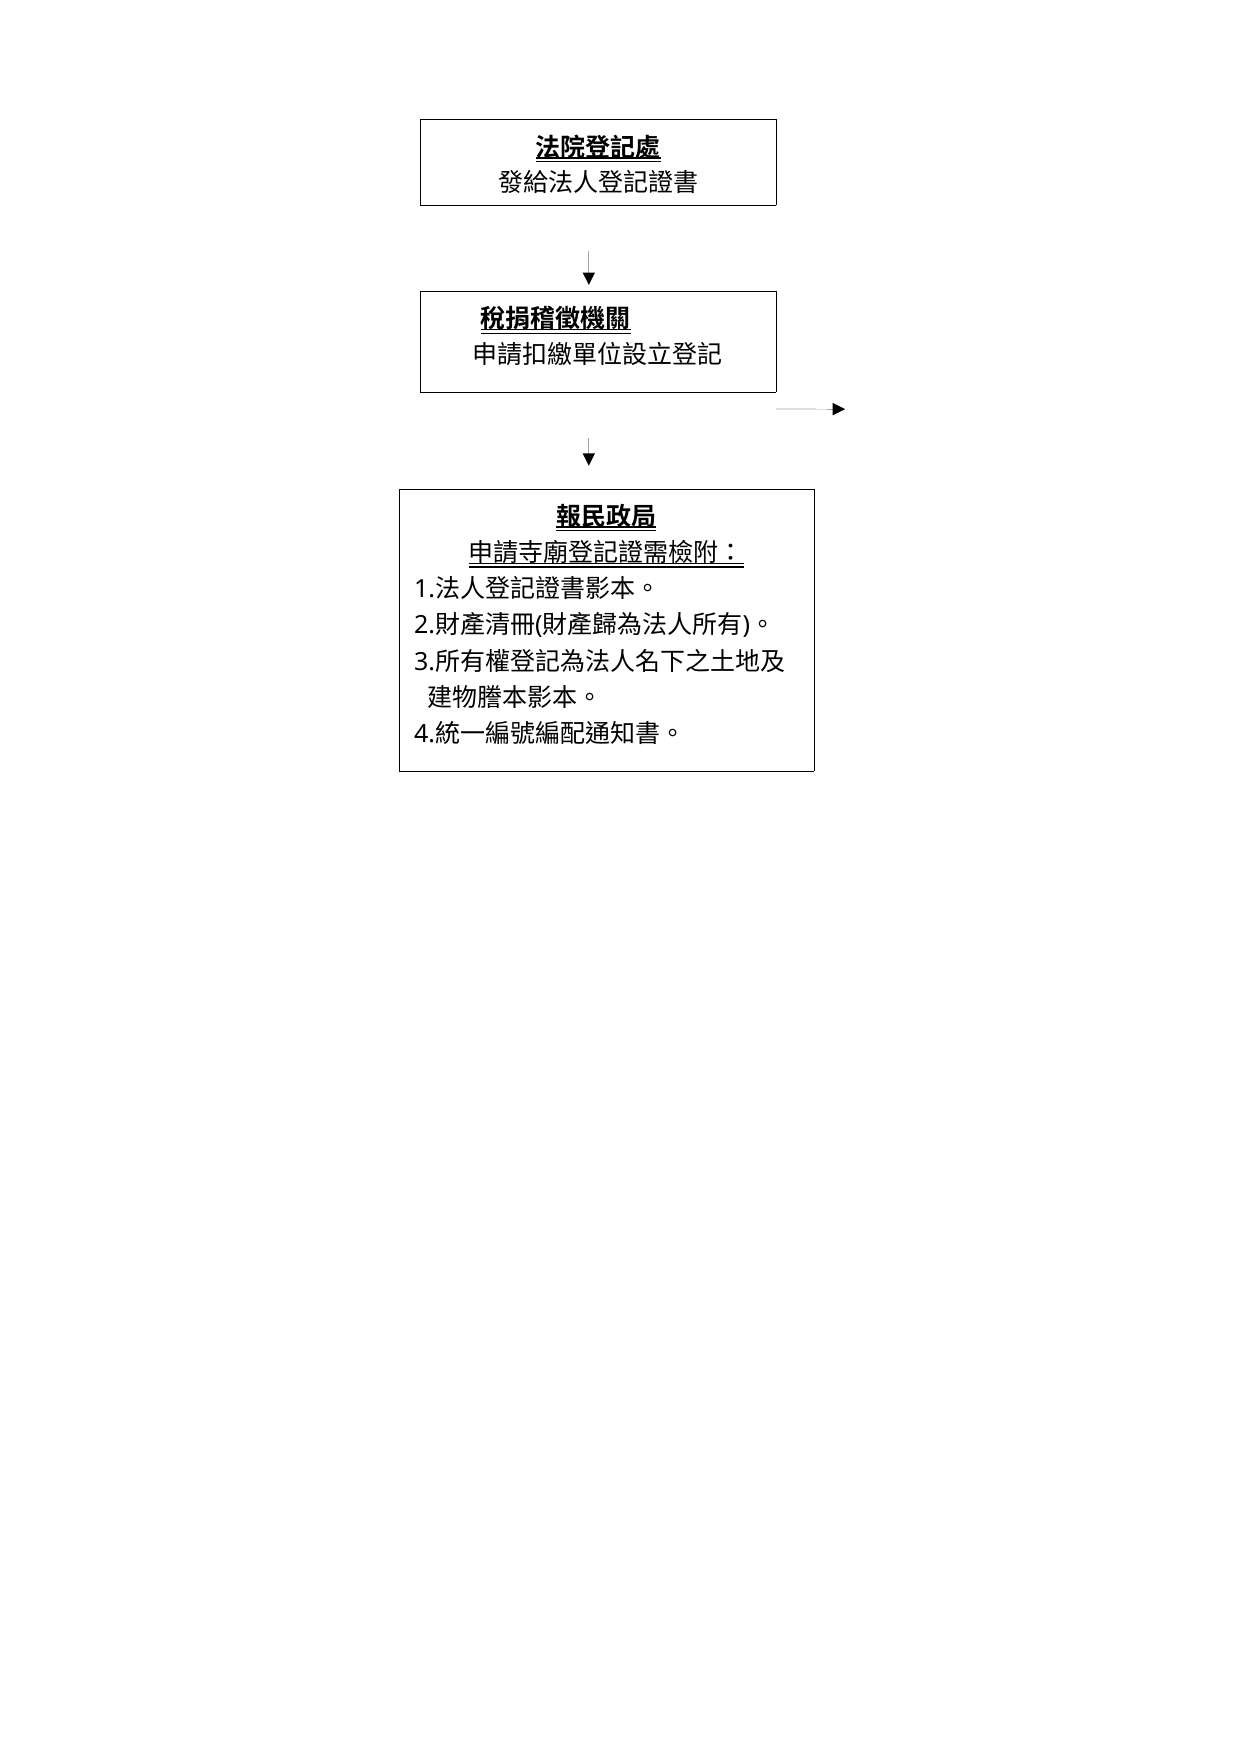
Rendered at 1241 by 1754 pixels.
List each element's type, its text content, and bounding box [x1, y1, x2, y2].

text 建物謄本影本。 [414, 677, 799, 714]
text 3.所有權登記為法人名下之土地及 [414, 641, 799, 677]
text 法院登記處 [435, 127, 761, 163]
text 申請寺廟登記證需檢附： [414, 532, 799, 569]
text 發給法人登記證書 [435, 163, 761, 198]
text 稅捐稽徵機關 [435, 299, 761, 335]
text 2.財產清冊(財產歸為法人所有)。 [414, 605, 799, 641]
text 1.法人登記證書影本。 [414, 569, 799, 605]
text 報民政局 [414, 496, 799, 532]
text 申請扣繳單位設立登記 [473, 335, 761, 370]
text 4.統一編號編配通知書。 [414, 714, 799, 750]
